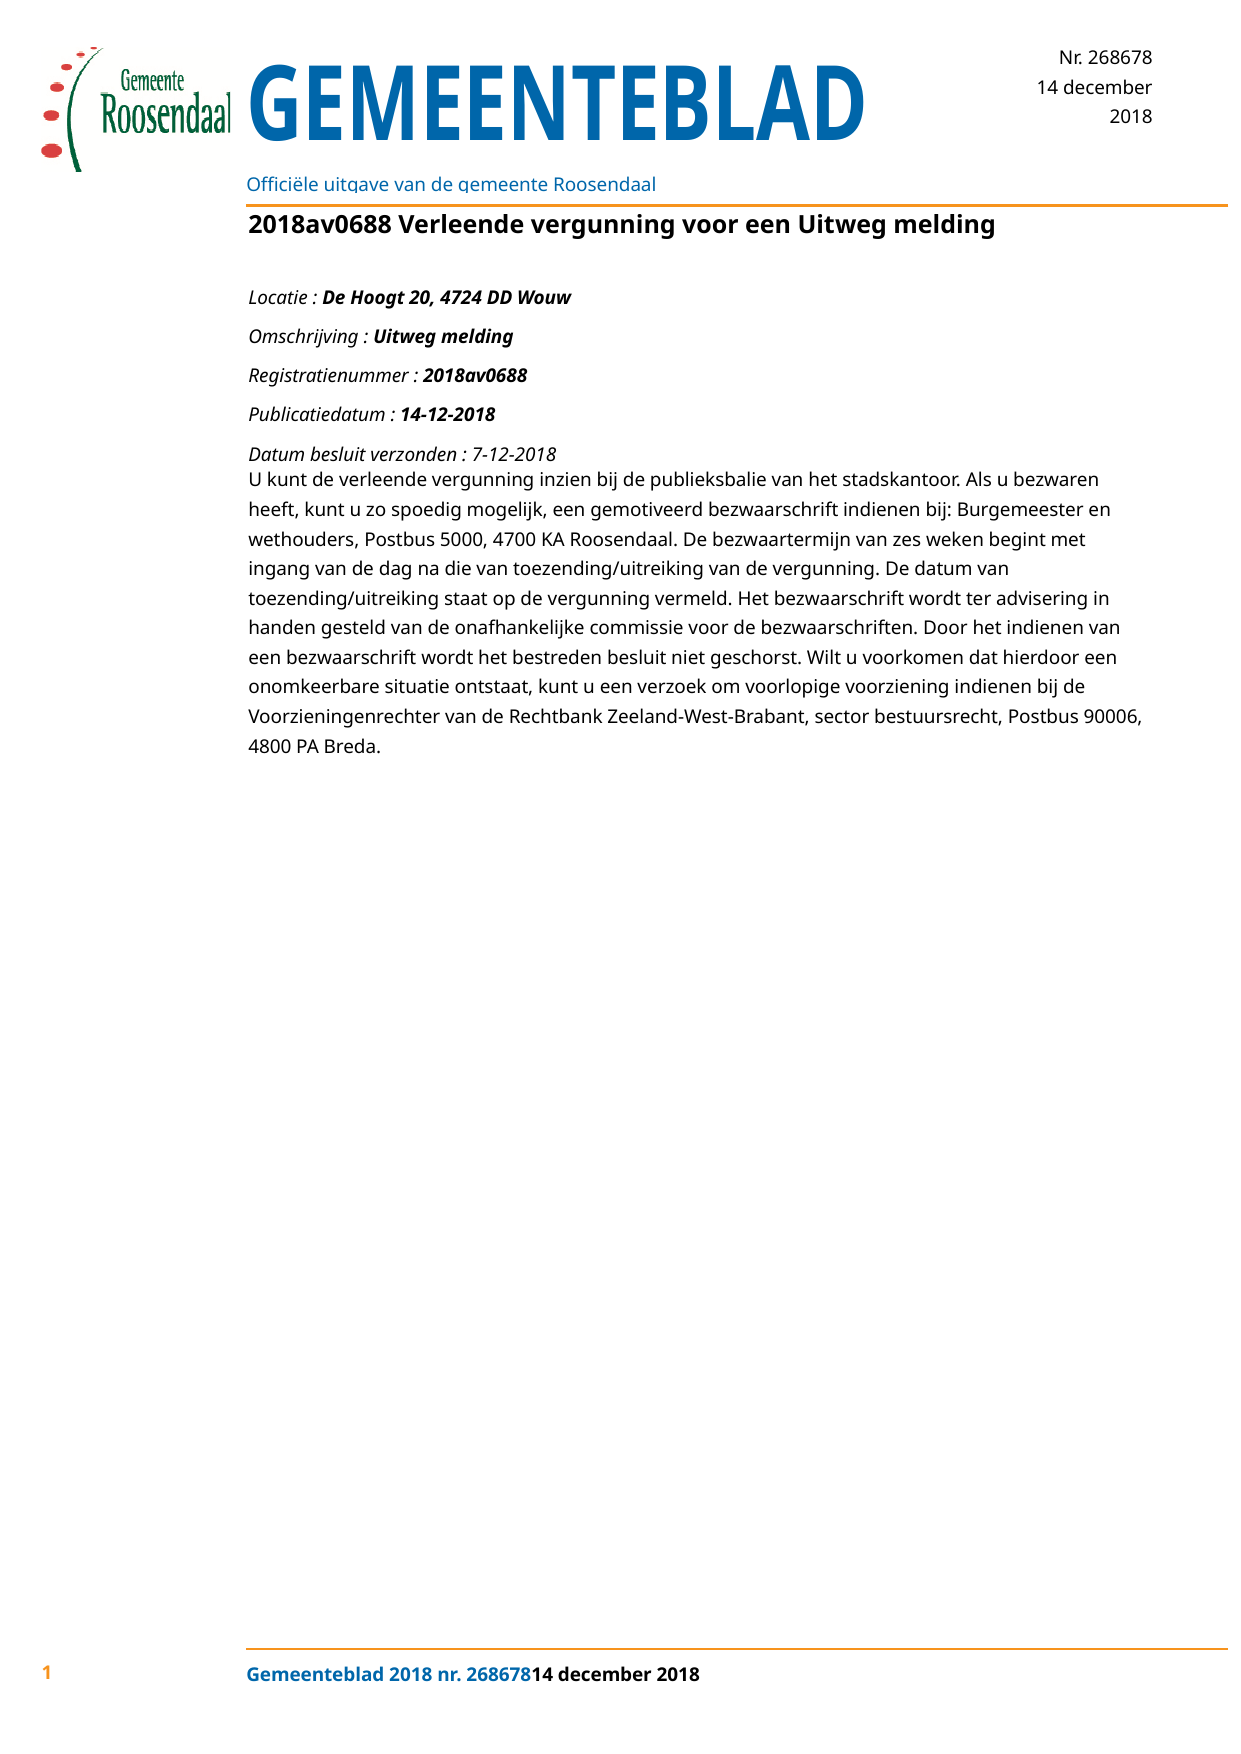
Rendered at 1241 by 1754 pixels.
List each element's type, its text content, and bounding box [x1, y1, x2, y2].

picture [41, 47, 231, 172]
text Omschrijving : Uitweg melding [248, 323, 1152, 349]
text Publicatiedatum : 14-12-2018 [248, 402, 1152, 427]
text 2018av0688 Verleende vergunning voor een Uitweg melding [248, 207, 1152, 241]
text Registratienummer : 2018av0688 [248, 362, 1152, 388]
text Datum besluit verzonden : 7-12-2018 [248, 441, 1152, 467]
text U kunt de verleende vergunning inzien bij de publieksbalie van het stadskantoor. Als u bezwaren heeft, kunt u zo spoedig mogelijk, een gemotiveerd bezwaarschrift indienen bij: Burgemeester en wethouders, Postbus 5000, 4700 KA Roosendaal. De bezwaartermijn van zes weken begint met ingang van de dag na die van toezending/uitreiking van de vergunning. De datum van toezending/uitreiking staat op de vergunning vermeld. Het bezwaarschrift wordt ter advisering in handen gesteld van de onafhankelijke commissie voor de bezwaarschriften. Door het indienen van een bezwaarschrift wordt het bestreden besluit niet geschorst. Wilt u voorkomen dat hierdoor een onomkeerbare situatie ontstaat, kunt u een verzoek om voorlopige voorziening indienen bij de Voorzieningenrechter van de Rechtbank Zeeland-West-Brabant, sector bestuursrecht, Postbus 90006, 4800 PA Breda. [248, 467, 1152, 759]
text Locatie : De Hoogt 20, 4724 DD Wouw [248, 284, 1152, 309]
